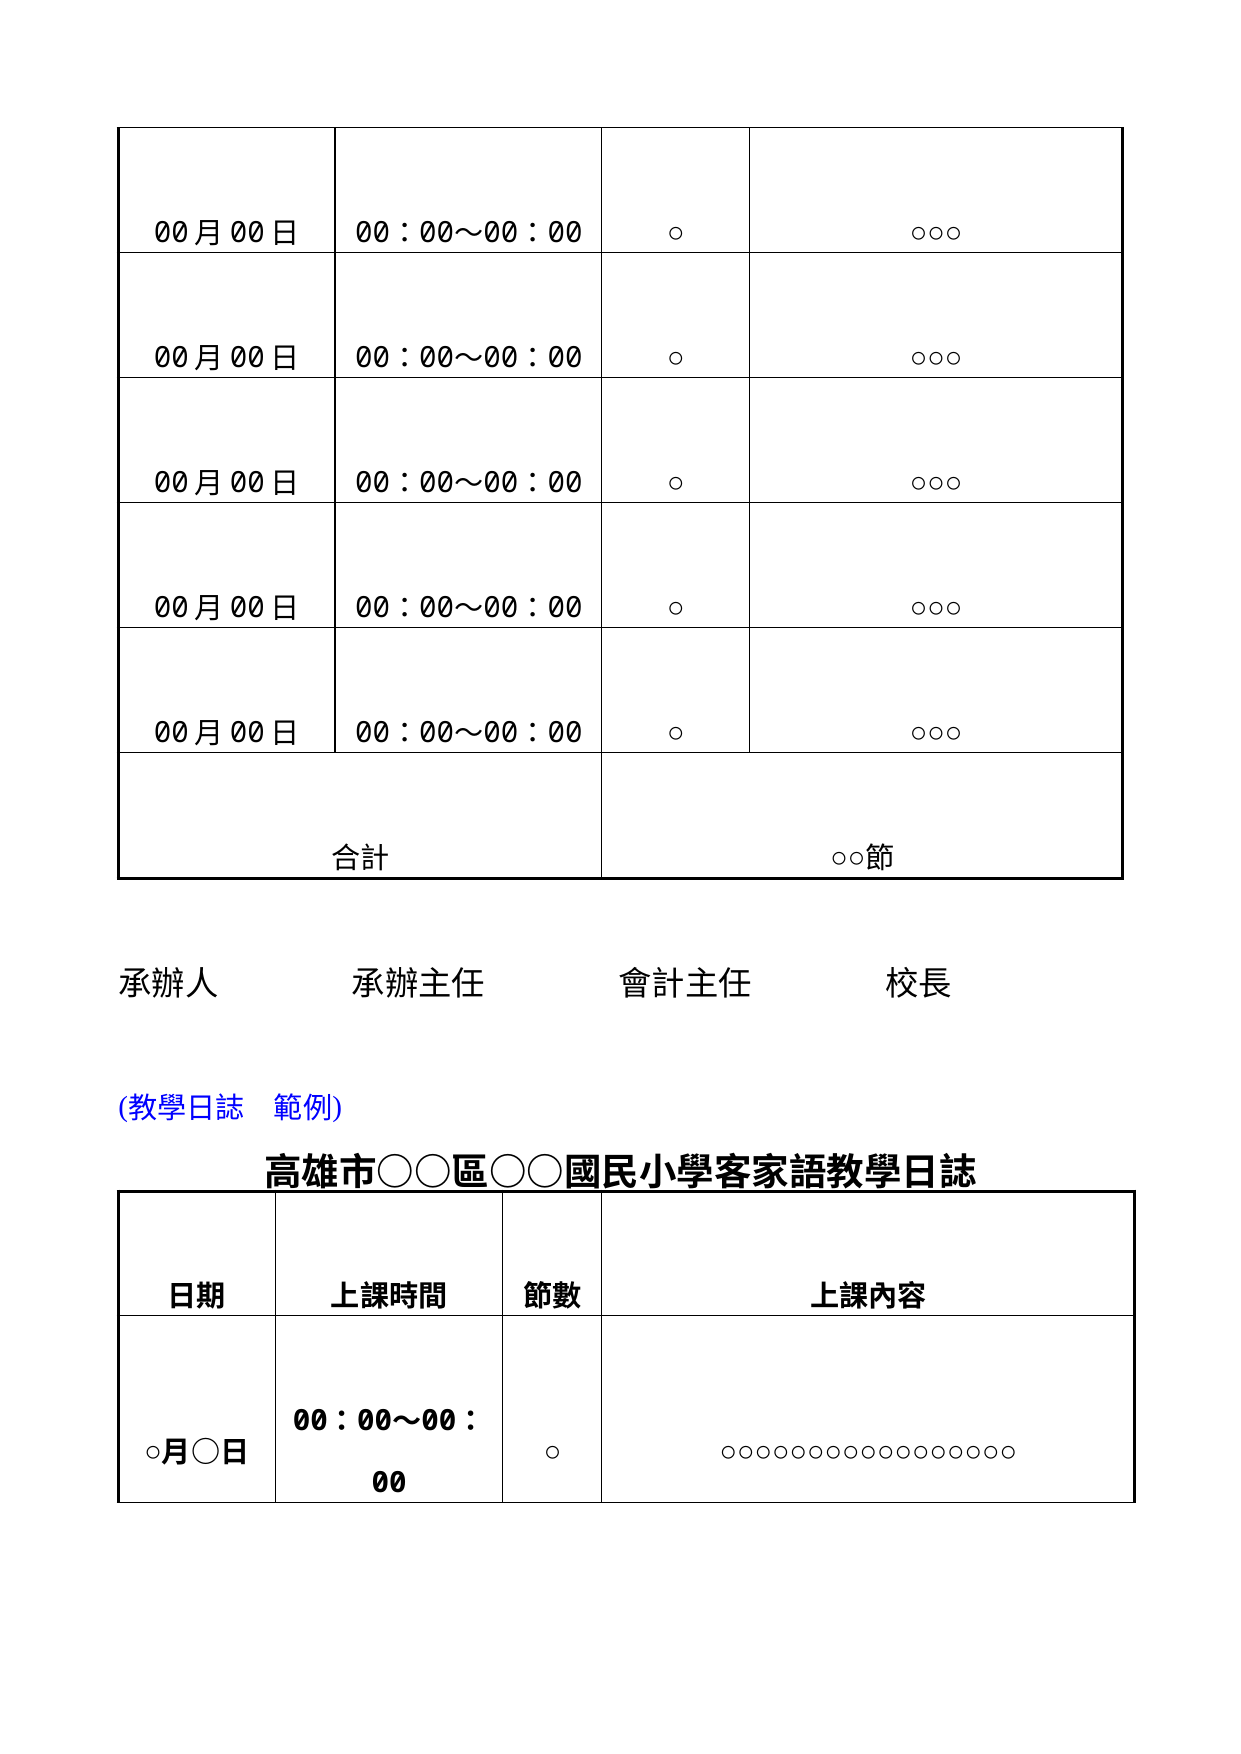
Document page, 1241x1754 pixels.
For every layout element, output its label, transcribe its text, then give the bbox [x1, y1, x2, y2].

table_cell ○○○○○○○○○○○○○○○○○ [602, 1316, 1133, 1502]
table_cell 00月00日 [120, 253, 334, 377]
table_header 日期 [120, 1193, 275, 1314]
table_cell ○○○ [750, 378, 1121, 502]
table_cell 合計 [120, 753, 601, 877]
table_cell ○○○ [750, 253, 1121, 377]
table_cell ○ [503, 1316, 601, 1502]
table_cell ○ [602, 503, 749, 627]
table_cell ○月○日 [120, 1316, 275, 1502]
table_cell 00月00日 [120, 378, 334, 502]
table_cell 00：00～00：00 [336, 628, 601, 752]
table_cell 00月00日 [120, 628, 334, 752]
table_cell ○○○ [750, 128, 1121, 252]
table_cell 00月00日 [120, 503, 334, 627]
table_cell ○ [602, 128, 749, 252]
table_cell 00：00～00：00 [336, 128, 601, 252]
text 高雄市○○區○○國民小學客家語教學日誌 [118, 1127, 1122, 1189]
table_cell 00：00～00：00 [336, 503, 601, 627]
table_cell ○○○ [750, 628, 1121, 752]
table_header 上課內容 [602, 1193, 1133, 1314]
table_header 節數 [503, 1193, 601, 1314]
text 承辦人 承辦主任 會計主任 校長 [118, 939, 1122, 1002]
text (教學日誌 範例) [118, 1064, 1122, 1127]
table_cell 00：00～00：00 [276, 1316, 502, 1502]
table_cell ○○節 [602, 753, 1121, 877]
table_cell 00：00～00：00 [336, 378, 601, 502]
table_cell ○ [602, 628, 749, 752]
table_cell ○ [602, 378, 749, 502]
table_cell 00月00日 [120, 128, 334, 252]
table_cell ○○○ [750, 503, 1121, 627]
table_cell 00：00～00：00 [336, 253, 601, 377]
table_cell ○ [602, 253, 749, 377]
table_header 上課時間 [276, 1193, 502, 1314]
